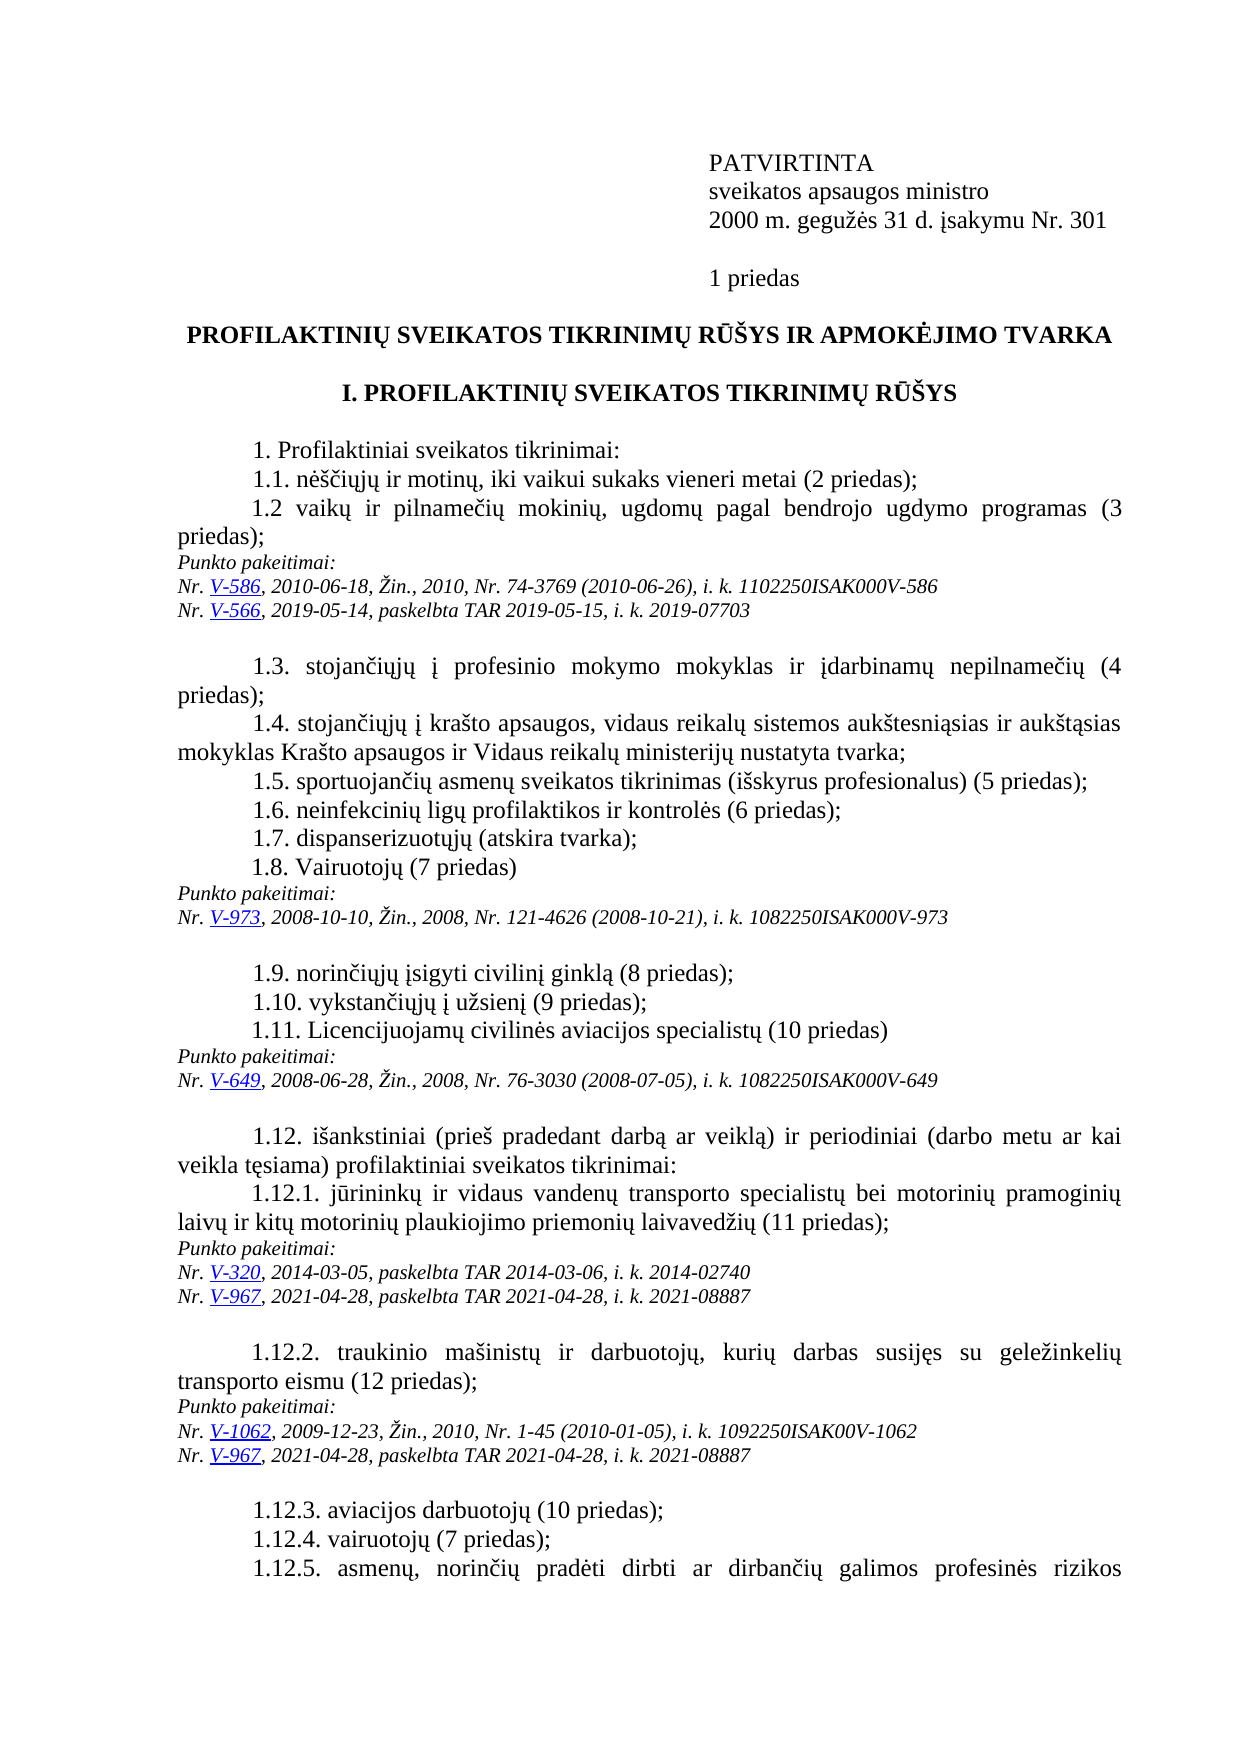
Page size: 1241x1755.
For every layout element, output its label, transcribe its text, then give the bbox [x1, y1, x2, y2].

text 1. Profilaktiniai sveikatos tikrinimai: [177, 435, 1122, 464]
text Punkto pakeitimai: [177, 1394, 1122, 1418]
text 1.2 vaikų ir pilnamečių mokinių, ugdomų pagal bendrojo ugdymo programas (3 priedas); [177, 493, 1122, 550]
text 1 priedas [709, 263, 1122, 291]
text 1.6. neinfekcinių ligų profilaktikos ir kontrolės (6 priedas); [177, 795, 1122, 823]
text Nr. V-566, 2019-05-14, paskelbta TAR 2019-05-15, i. k. 2019-07703 [177, 598, 1122, 622]
text sveikatos apsaugos ministro [709, 176, 1122, 205]
text Nr. V-320, 2014-03-05, paskelbta TAR 2014-03-06, i. k. 2014-02740 [177, 1260, 1122, 1284]
text Punkto pakeitimai: [177, 550, 1122, 574]
text 1.10. vykstančiųjų į užsienį (9 priedas); [177, 987, 1122, 1015]
text 1.12.1. jūrininkų ir vidaus vandenų transporto specialistų bei motorinių pramoginių laivų ir kitų motorinių plaukiojimo priemonių laivavedžių (11 priedas); [177, 1178, 1122, 1236]
text 1.11. Licencijuojamų civilinės aviacijos specialistų (10 priedas) [177, 1015, 1122, 1044]
text Nr. V-1062, 2009-12-23, Žin., 2010, Nr. 1-45 (2010-01-05), i. k. 1092250ISAK00V-1062 [177, 1418, 1122, 1443]
text Nr. V-649, 2008-06-28, Žin., 2008, Nr. 76-3030 (2008-07-05), i. k. 1082250ISAK000V-649 [177, 1068, 1122, 1092]
text PATVIRTINTA [709, 148, 1122, 176]
text 1.4. stojančiųjų į krašto apsaugos, vidaus reikalų sistemos aukštesniąsias ir aukštąsias mokyklas Krašto apsaugos ir Vidaus reikalų ministerijų nustatyta tvarka; [177, 708, 1122, 766]
text Punkto pakeitimai: [177, 881, 1122, 905]
text I. PROFILAKTINIŲ SVEIKATOS TIKRINIMŲ RŪŠYS [177, 378, 1122, 406]
text 1.12.3. aviacijos darbuotojų (10 priedas); [177, 1495, 1122, 1524]
text Punkto pakeitimai: [177, 1044, 1122, 1068]
text 1.3. stojančiųjų į profesinio mokymo mokyklas ir įdarbinamų nepilnamečių (4 priedas); [177, 651, 1122, 708]
text Nr. V-973, 2008-10-10, Žin., 2008, Nr. 121-4626 (2008-10-21), i. k. 1082250ISAK000V-973 [177, 905, 1122, 929]
text 1.12.2. traukinio mašinistų ir darbuotojų, kurių darbas susijęs su geležinkelių transporto eismu (12 priedas); [177, 1337, 1122, 1394]
text 1.9. norinčiųjų įsigyti civilinį ginklą (8 priedas); [177, 958, 1122, 987]
text Nr. V-586, 2010-06-18, Žin., 2010, Nr. 74-3769 (2010-06-26), i. k. 1102250ISAK000V-586 [177, 574, 1122, 598]
text 1.12.4. vairuotojų (7 priedas); [177, 1524, 1122, 1553]
text Nr. V-967, 2021-04-28, paskelbta TAR 2021-04-28, i. k. 2021-08887 [177, 1443, 1122, 1467]
text 1.5. sportuojančių asmenų sveikatos tikrinimas (išskyrus profesionalus) (5 priedas); [177, 766, 1122, 795]
text 1.8. Vairuotojų (7 priedas) [177, 852, 1122, 881]
text 1.12.5. asmenų, norinčių pradėti dirbti ar dirbančių galimos profesinės rizikos [177, 1553, 1122, 1582]
text 1.1. nėščiųjų ir motinų, iki vaikui sukaks vieneri metai (2 priedas); [177, 464, 1122, 493]
text 1.12. išankstiniai (prieš pradedant darbą ar veiklą) ir periodiniai (darbo metu ar kai veikla tęsiama) profilaktiniai sveikatos tikrinimai: [177, 1121, 1122, 1178]
text 1.7. dispanserizuotųjų (atskira tvarka); [177, 823, 1122, 852]
text Punkto pakeitimai: [177, 1236, 1122, 1260]
text 2000 m. gegužės 31 d. įsakymu Nr. 301 [709, 205, 1122, 234]
text PROFILAKTINIŲ SVEIKATOS TIKRINIMŲ RŪŠYS IR APMOKĖJIMO TVARKA [177, 320, 1122, 349]
text Nr. V-967, 2021-04-28, paskelbta TAR 2021-04-28, i. k. 2021-08887 [177, 1284, 1122, 1308]
